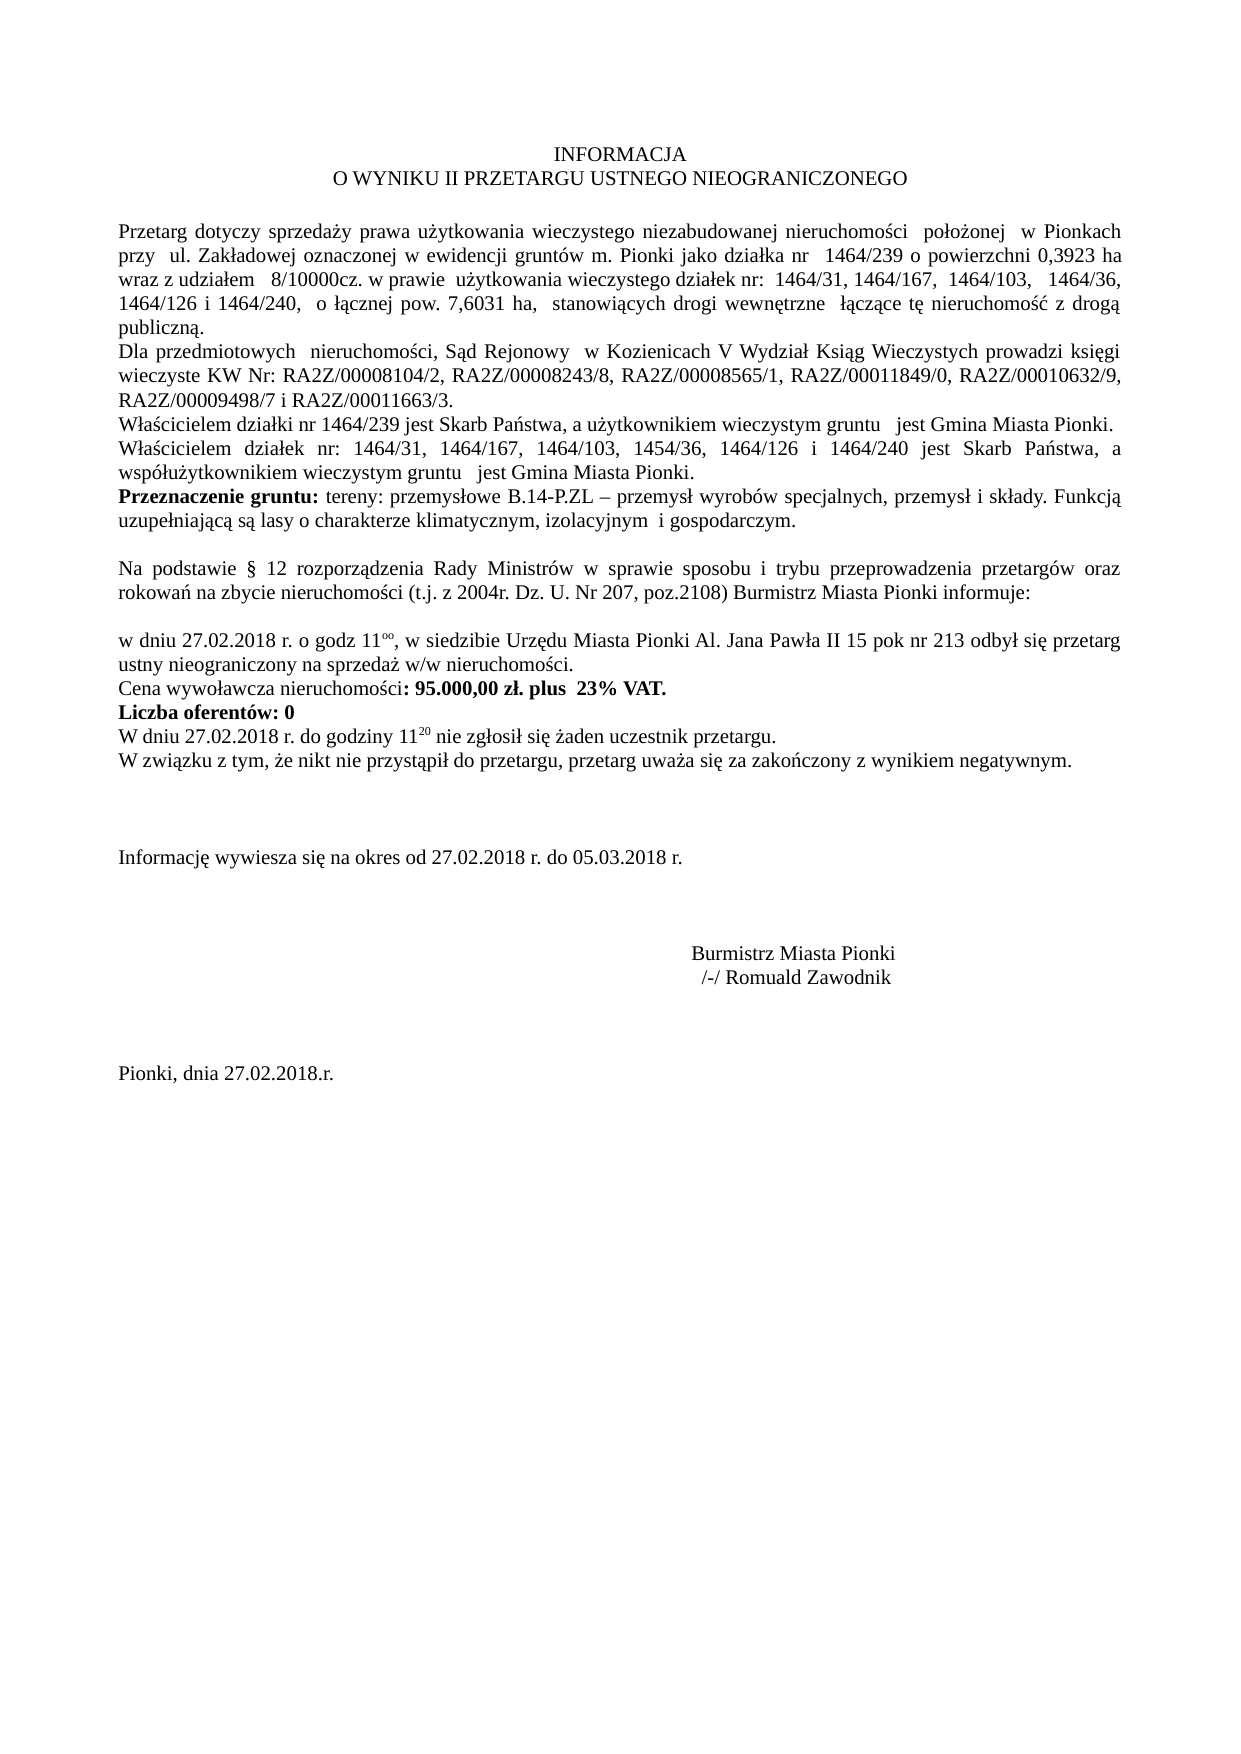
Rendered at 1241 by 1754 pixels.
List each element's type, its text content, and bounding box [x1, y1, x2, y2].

text O WYNIKU II PRZETARGU USTNEGO NIEOGRANICZONEGO [118, 166, 1122, 190]
text /-/ Romuald Zawodnik [118, 965, 1122, 989]
text Na podstawie § 12 rozporządzenia Rady Ministrów w sprawie sposobu i trybu przeprowadzenia przetargów oraz rokowań na zbycie nieruchomości (t.j. z 2004r. Dz. U. Nr 207, poz.2108) Burmistrz Miasta Pionki informuje: [118, 556, 1122, 604]
text W związku z tym, że nikt nie przystąpił do przetargu, przetarg uważa się za zakończony z wynikiem negatywnym. [118, 748, 1122, 772]
text Właścicielem działki nr 1464/239 jest Skarb Państwa, a użytkownikiem wieczystym gruntu jest Gmina Miasta Pionki. [118, 412, 1122, 436]
text Pionki, dnia 27.02.2018.r. [118, 1061, 1122, 1085]
text Burmistrz Miasta Pionki [118, 941, 1122, 965]
text Dla przedmiotowych nieruchomości, Sąd Rejonowy w Kozienicach V Wydział Ksiąg Wieczystych prowadzi księgi wieczyste KW Nr: RA2Z/00008104/2, RA2Z/00008243/8, RA2Z/00008565/1, RA2Z/00011849/0, RA2Z/00010632/9, RA2Z/00009498/7 i RA2Z/00011663/3. [118, 339, 1122, 412]
text Cena wywoławcza nieruchomości: 95.000,00 zł. plus 23% VAT. [118, 676, 1122, 700]
text Przetarg dotyczy sprzedaży prawa użytkowania wieczystego niezabudowanej nieruchomości położonej w Pionkach przy ul. Zakładowej oznaczonej w ewidencji gruntów m. Pionki jako działka nr 1464/239 o powierzchni 0,3923 ha wraz z udziałem 8/10000cz. w prawie użytkowania wieczystego działek nr: 1464/31, 1464/167, 1464/103, 1464/36, 1464/126 i 1464/240, o łącznej pow. 7,6031 ha, stanowiących drogi wewnętrzne łączące tę nieruchomość z drogą publiczną. [118, 219, 1122, 339]
text w dniu 27.02.2018 r. o godz 11oo, w siedzibie Urzędu Miasta Pionki Al. Jana Pawła II 15 pok nr 213 odbył się przetarg ustny nieograniczony na sprzedaż w/w nieruchomości. [118, 628, 1122, 676]
text W dniu 27.02.2018 r. do godziny 1120 nie zgłosił się żaden uczestnik przetargu. [118, 724, 1122, 748]
text Informację wywiesza się na okres od 27.02.2018 r. do 05.03.2018 r. [118, 845, 1122, 869]
text INFORMACJA [118, 142, 1122, 166]
text Liczba oferentów: 0 [118, 700, 1122, 724]
text Przeznaczenie gruntu: tereny: przemysłowe B.14-P.ZL – przemysł wyrobów specjalnych, przemysł i składy. Funkcją uzupełniającą są lasy o charakterze klimatycznym, izolacyjnym i gospodarczym. [118, 484, 1122, 532]
text Właścicielem działek nr: 1464/31, 1464/167, 1464/103, 1454/36, 1464/126 i 1464/240 jest Skarb Państwa, a współużytkownikiem wieczystym gruntu jest Gmina Miasta Pionki. [118, 436, 1122, 484]
